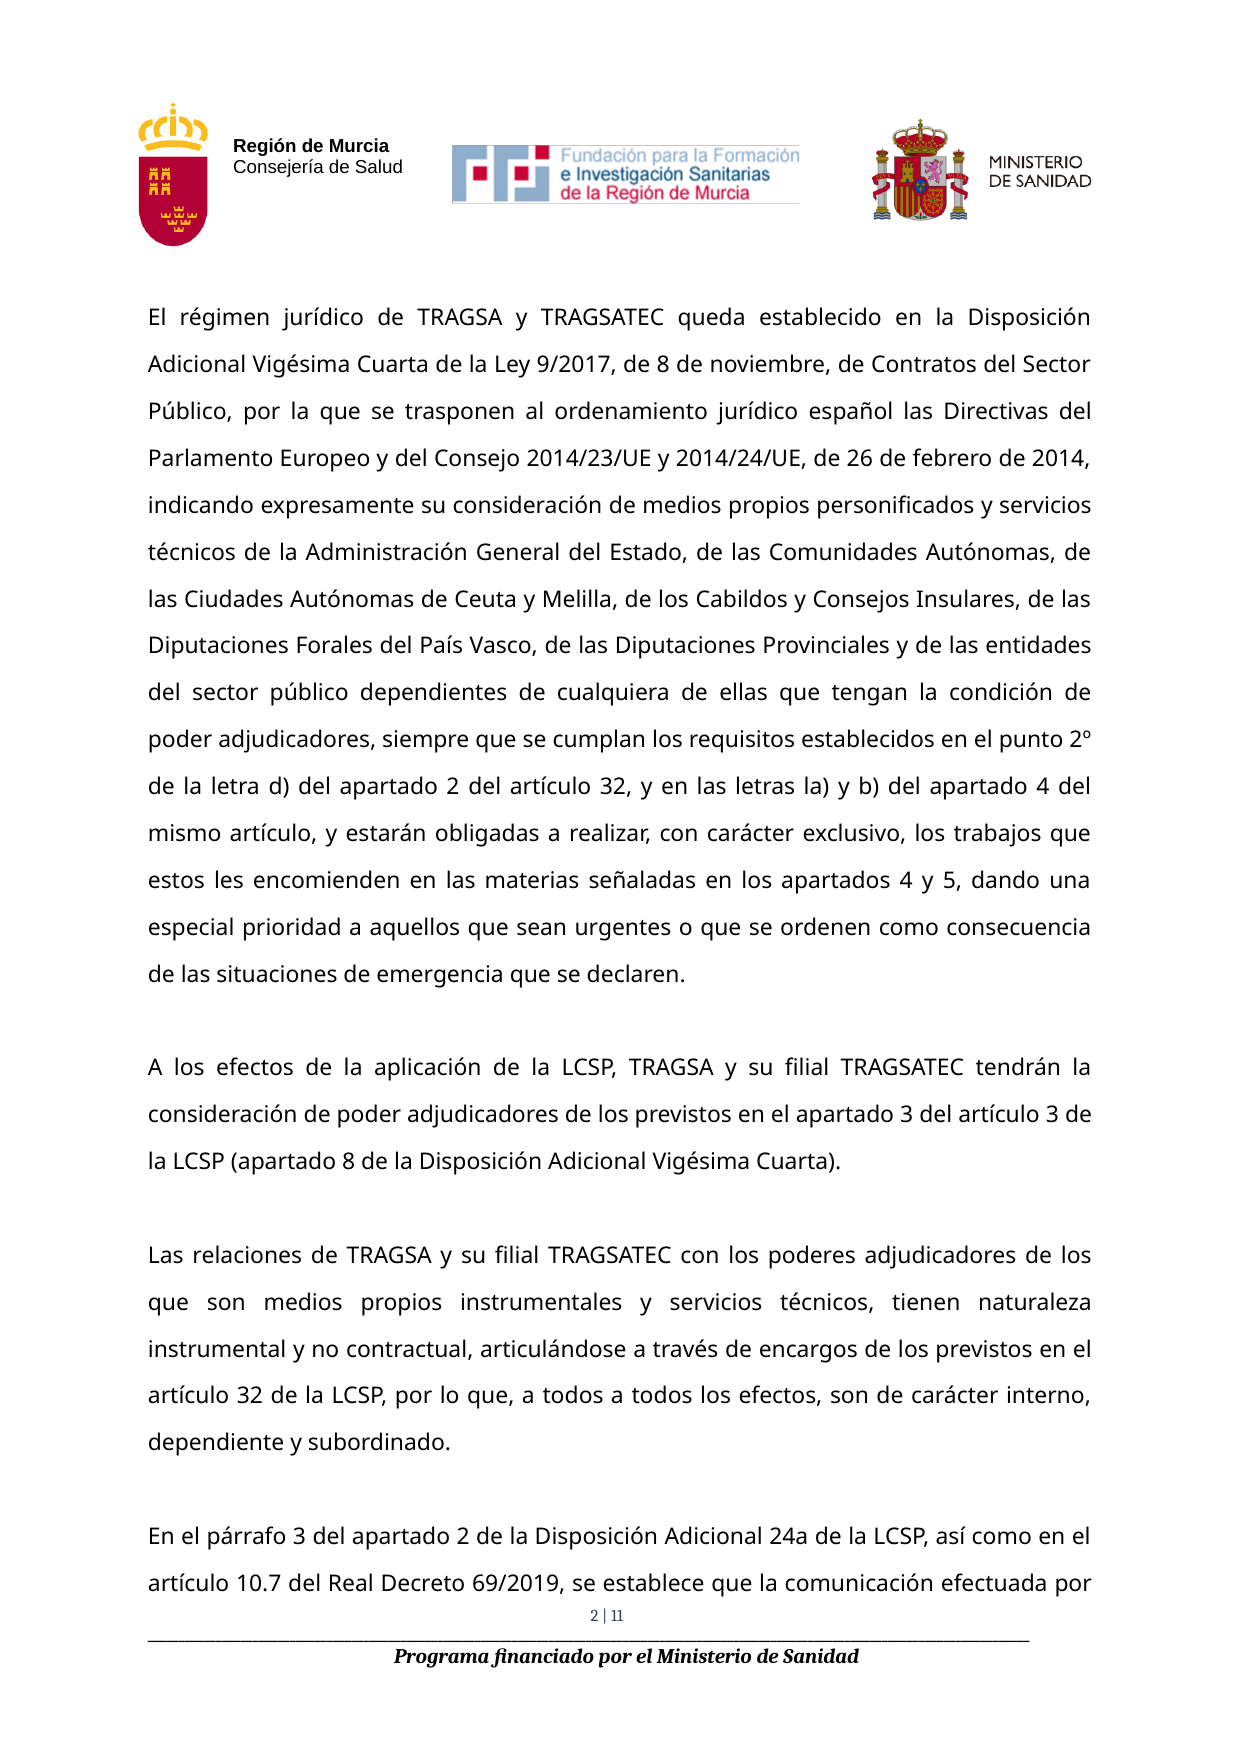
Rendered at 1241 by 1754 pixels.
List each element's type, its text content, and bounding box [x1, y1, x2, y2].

text Las relaciones de TRAGSA y su filial TRAGSATEC con los poderes adjudicadores de los que son medios propios instrumentales y servicios técnicos, tienen naturaleza instrumental y no contractual, articulándose a través de encargos de los previstos en el artículo 32 de la LCSP, por lo que, a todos a todos los efectos, son de carácter interno, dependiente y subordinado. [148, 1239, 1092, 1458]
text En el párrafo 3 del apartado 2 de la Disposición Adicional 24a de la LCSP, así como en el artículo 10.7 del Real Decreto 69/2019, se establece que la comunicación efectuada por [148, 1520, 1092, 1598]
text A los efectos de la aplicación de la LCSP, TRAGSA y su filial TRAGSATEC tendrán la consideración de poder adjudicadores de los previstos en el apartado 3 del artículo 3 de la LCSP (apartado 8 de la Disposición Adicional Vigésima Cuarta). [148, 1051, 1092, 1176]
text El régimen jurídico de TRAGSA y TRAGSATEC queda establecido en la Disposición Adicional Vigésima Cuarta de la Ley 9/2017, de 8 de noviembre, de Contratos del Sector Público, por la que se trasponen al ordenamiento jurídico español las Directivas del Parlamento Europeo y del Consejo 2014/23/UE y 2014/24/UE, de 26 de febrero de 2014, indicando expresamente su consideración de medios propios personificados y servicios técnicos de la Administración General del Estado, de las Comunidades Autónomas, de las Ciudades Autónomas de Ceuta y Melilla, de los Cabildos y Consejos Insulares, de las Diputaciones Forales del País Vasco, de las Diputaciones Provinciales y de las entidades del sector público dependientes de cualquiera de ellas que tengan la condición de poder adjudicadores, siempre que se cumplan los requisitos establecidos en el punto 2º de la letra d) del apartado 2 del artículo 32, y en las letras la) y b) del apartado 4 del mismo artículo, y estarán obligadas a realizar, con carácter exclusivo, los trabajos que estos les encomienden en las materias señaladas en los apartados 4 y 5, dando una especial prioridad a aquellos que sean urgentes o que se ordenen como consecuencia de las situaciones de emergencia que se declaren. [148, 301, 1092, 989]
